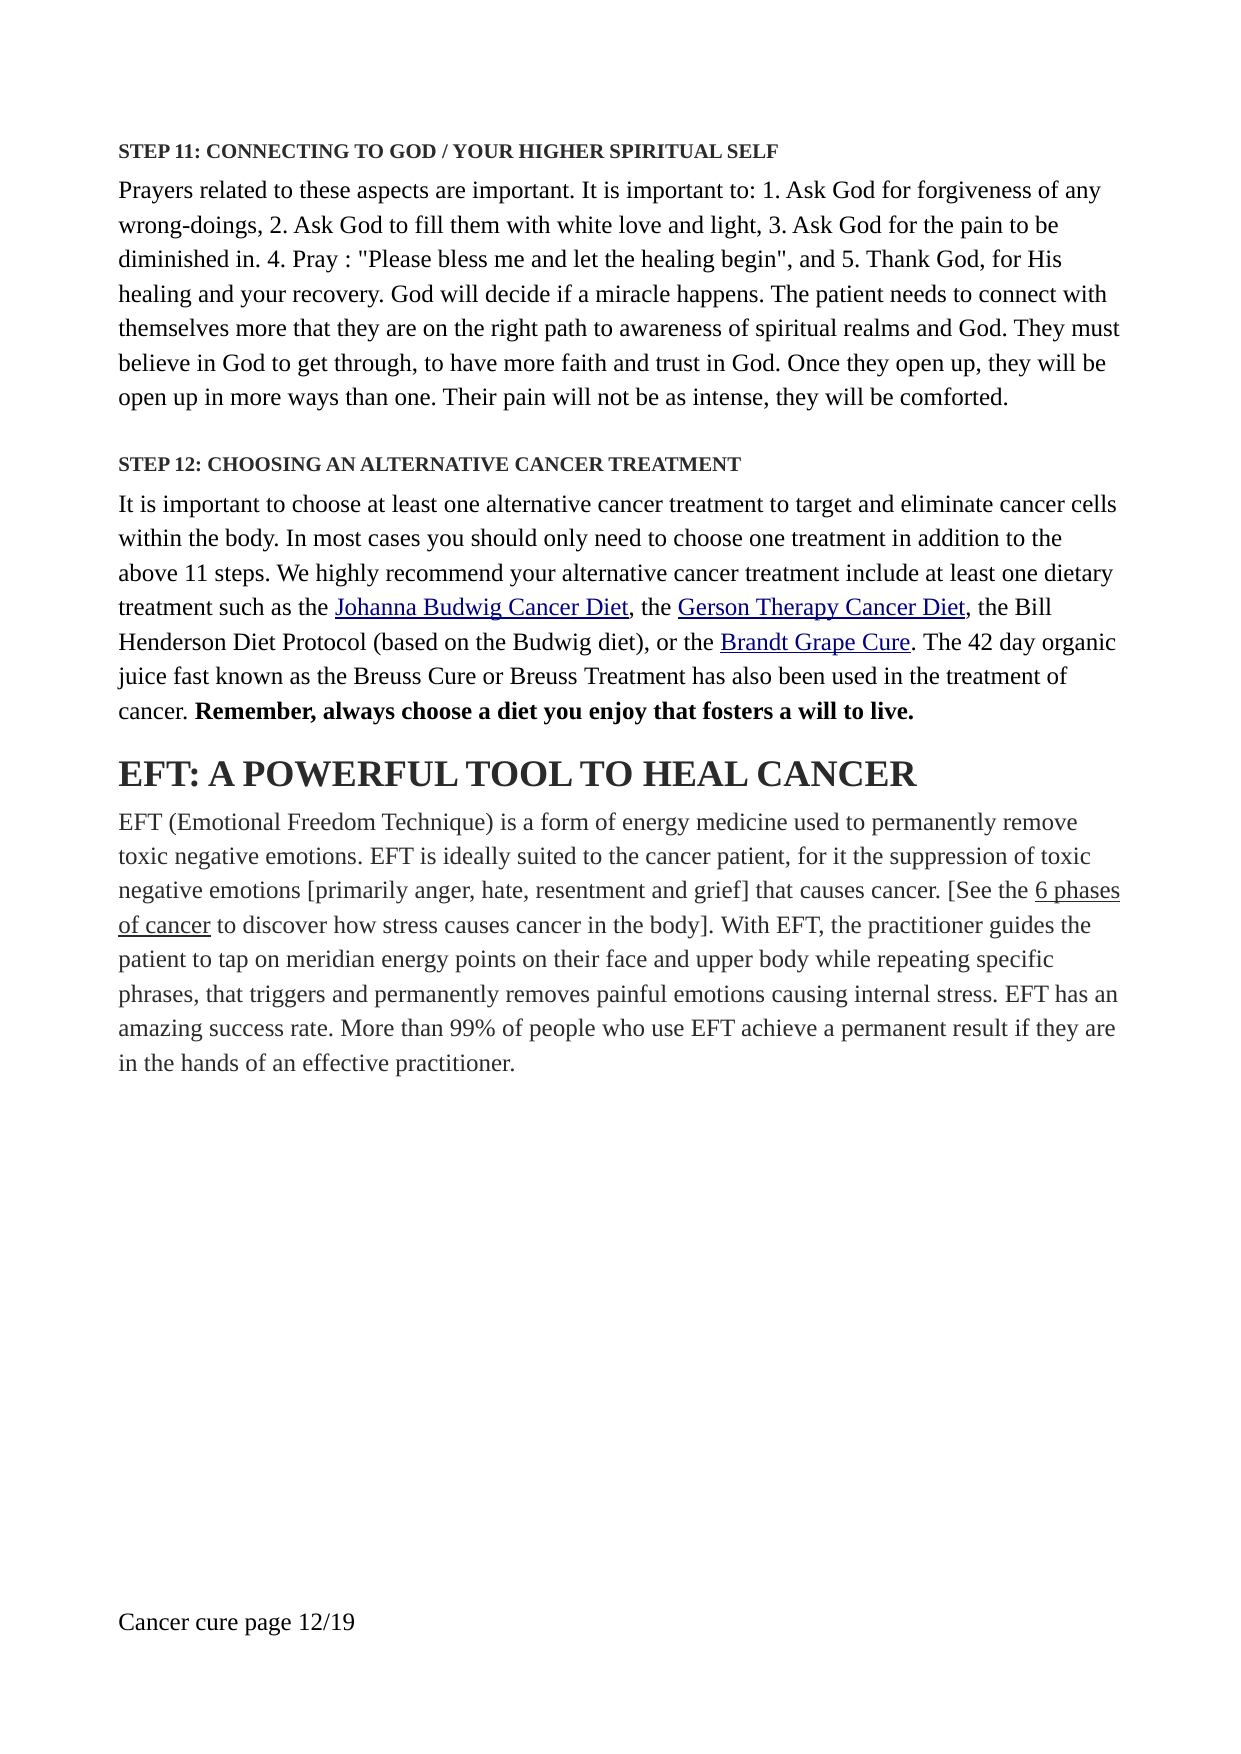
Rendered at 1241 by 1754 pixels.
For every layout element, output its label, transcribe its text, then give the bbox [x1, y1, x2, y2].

subtitle STEP 11: CONNECTING TO GOD / YOUR HIGHER SPIRITUAL SELF [118, 139, 1122, 163]
text It is important to choose at least one alternative cancer treatment to target and eliminate cancer cells within the body. In most cases you should only need to choose one treatment in addition to the above 11 steps. We highly recommend your alternative cancer treatment include at least one dietary treatment such as the Johanna Budwig Cancer Diet, the Gerson Therapy Cancer Diet, the Bill Henderson Diet Protocol (based on the Budwig diet), or the Brandt Grape Cure. The 42 day organic juice fast known as the Breuss Cure or Breuss Treatment has also been used in the treatment of cancer. Remember, always choose a diet you enjoy that fosters a will to live. [118, 489, 1122, 724]
text Prayers related to these aspects are important. It is important to: 1. Ask God for forgiveness of any wrong-doings, 2. Ask God to fill them with white love and light, 3. Ask God for the pain to be diminished in. 4. Pray : "Please bless me and let the healing begin", and 5. Thank God, for His healing and your recovery. God will decide if a miracle happens. The patient needs to connect with themselves more that they are on the right path to awareness of spiritual realms and God. They must believe in God to get through, to have more faith and trust in God. Once they open up, they will be open up in more ways than one. Their pain will not be as intense, they will be comforted. [118, 176, 1122, 411]
subtitle EFT: A POWERFUL TOOL TO HEAL CANCER [118, 751, 1122, 794]
text EFT (Emotional Freedom Technique) is a form of energy medicine used to permanently remove toxic negative emotions. EFT is ideally suited to the cancer patient, for it the suppression of toxic negative emotions [primarily anger, hate, resentment and grief] that causes cancer. [See the 6 phases of cancer to discover how stress causes cancer in the body]. With EFT, the practitioner guides the patient to tap on meridian energy points on their face and upper body while repeating specific phrases, that triggers and permanently removes painful emotions causing internal stress. EFT has an amazing success rate. More than 99% of people who use EFT achieve a permanent result if they are in the hands of an effective practitioner. [118, 807, 1122, 1077]
subtitle STEP 12: CHOOSING AN ALTERNATIVE CANCER TREATMENT [118, 452, 1122, 476]
